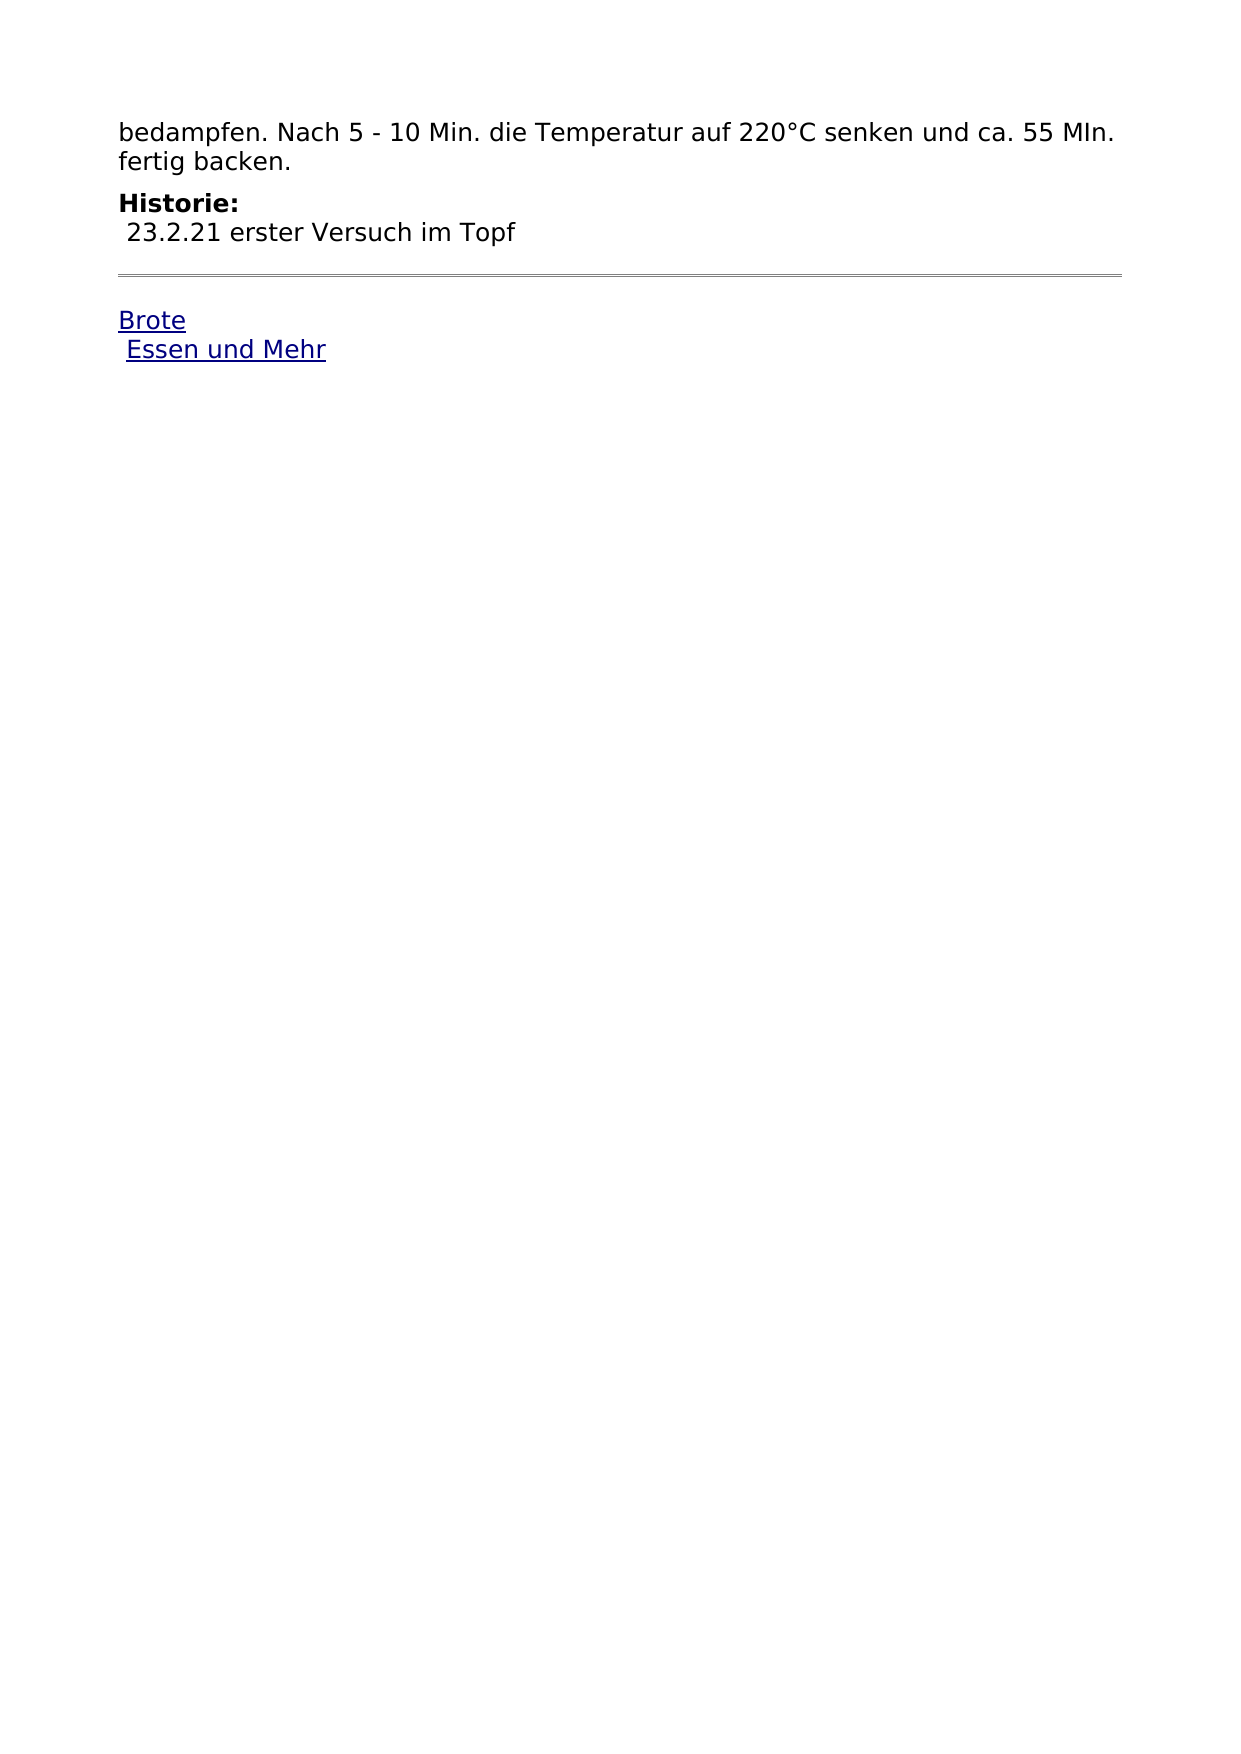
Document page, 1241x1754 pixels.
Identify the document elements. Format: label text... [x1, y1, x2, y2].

text Brote Essen und Mehr [118, 306, 1122, 364]
text bedampfen. Nach 5 - 10 Min. die Temperatur auf 220°C senken und ca. 55 MIn. fertig backen. [118, 118, 1122, 176]
text Historie: 23.2.21 erster Versuch im Topf [118, 189, 1122, 247]
